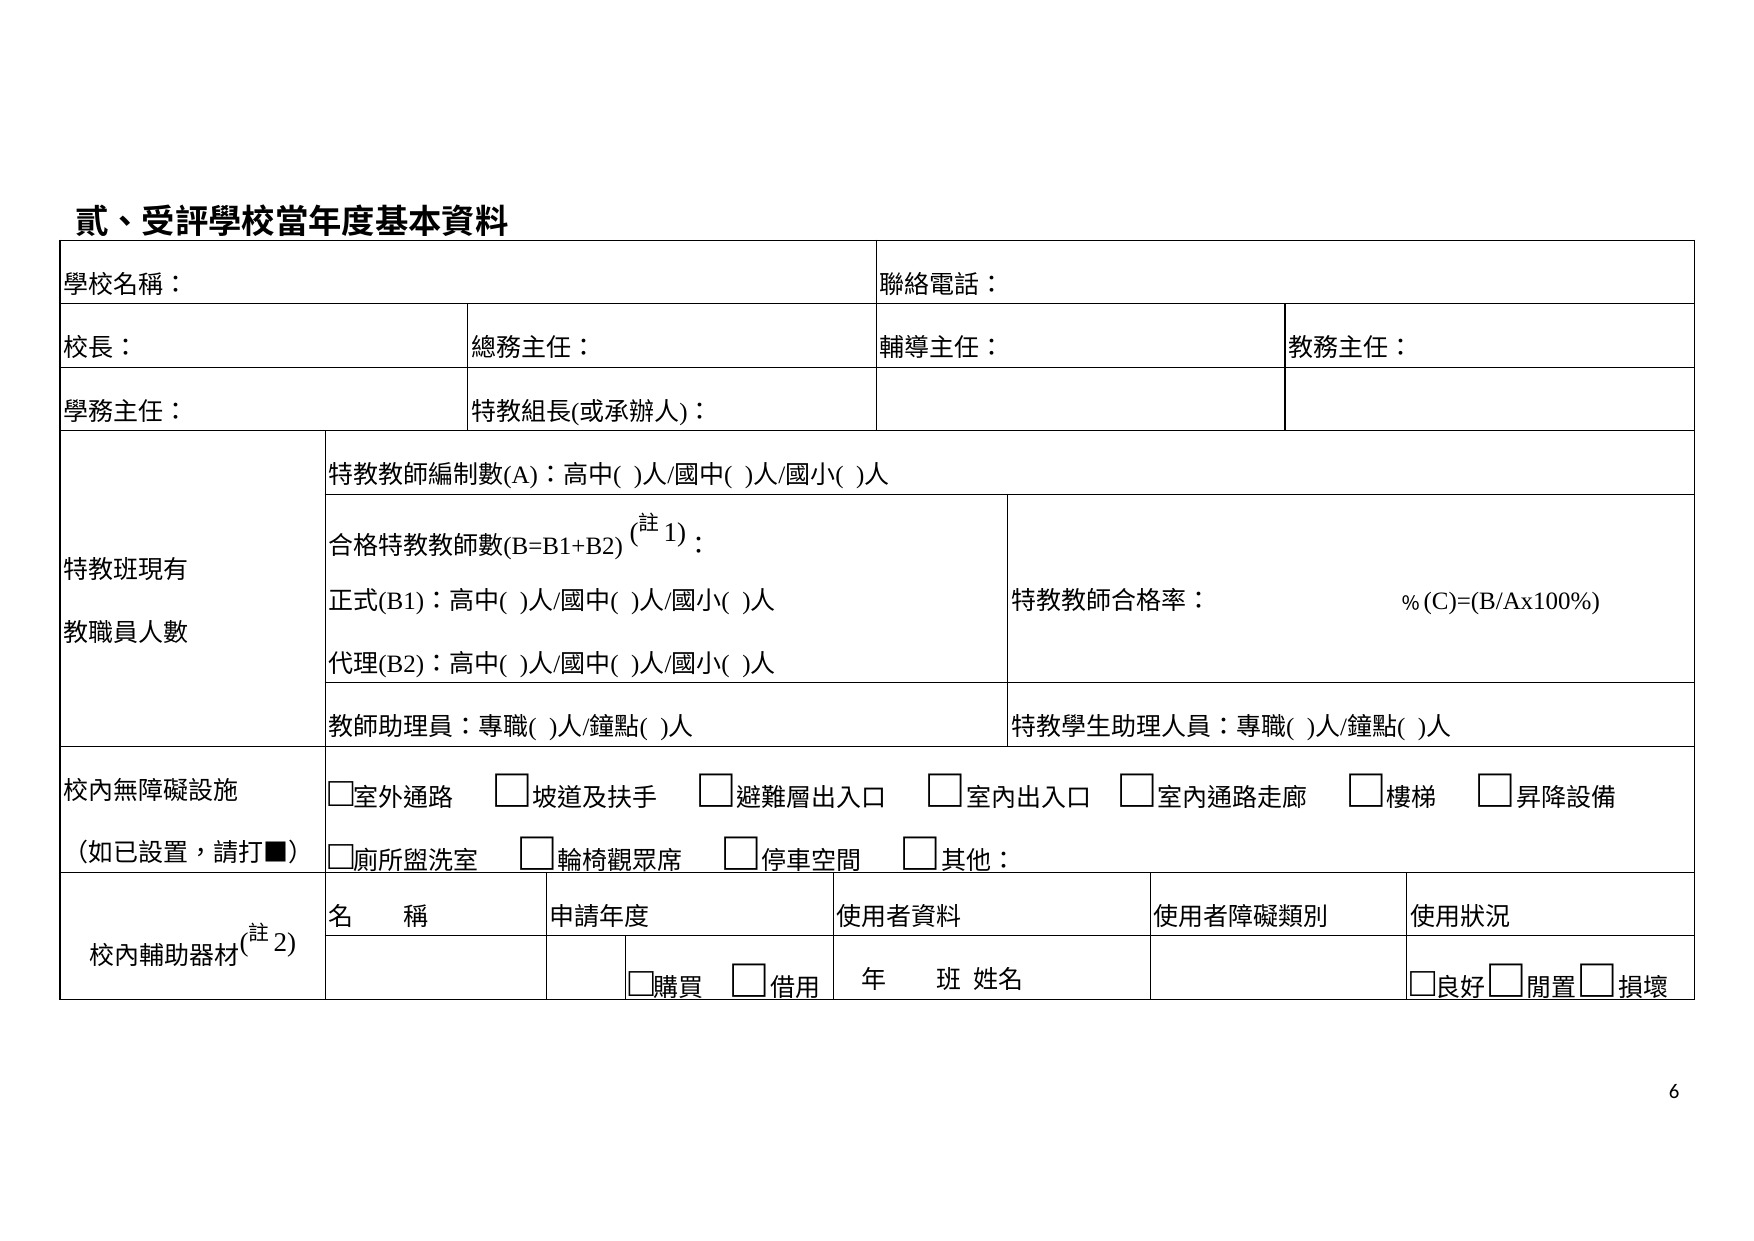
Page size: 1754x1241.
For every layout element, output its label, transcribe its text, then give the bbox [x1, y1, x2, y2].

table_cell [1286, 368, 1694, 430]
table_cell 輔導主任： [877, 304, 1284, 367]
table_header 聯絡電話： [877, 241, 1694, 303]
table_cell 校長： [61, 304, 467, 367]
table_cell 年 班 姓名 [834, 936, 1150, 999]
table_cell 特教教師合格率： ﹪(C)=(B/Ax100%) [1008, 495, 1694, 682]
table_cell 特教教師編制數(A)：高中( )人/國中( )人/國小( )人 [326, 431, 1694, 494]
table_cell 校內輔助器材(註2) [61, 873, 325, 999]
table_cell 教師助理員：專職( )人/鐘點( )人 [326, 683, 1007, 746]
table_cell 合格特教教師數(B=B1+B2) (註1)： 正式(B1)：高中( )人/國中( )人/國小( )人 代理(B2)：高中( )人/國中( )人/國小( )人 [326, 495, 1007, 682]
table_cell 使用狀況 [1407, 873, 1694, 935]
table_cell 校內無障礙設施 （如已設置，請打■） [61, 747, 325, 872]
table_cell [326, 936, 546, 999]
table_cell [877, 368, 1284, 430]
table_cell [1151, 936, 1406, 999]
table_cell 使用者資料 [834, 873, 1150, 935]
table_cell 學務主任： [61, 368, 467, 430]
table_cell [547, 936, 625, 999]
table_cell □良好□閒置□損壞 [1407, 936, 1694, 999]
table_cell 特教學生助理人員：專職( )人/鐘點( )人 [1008, 683, 1694, 746]
table_cell 總務主任： [468, 304, 876, 367]
table_cell 特教班現有 教職員人數 [61, 431, 325, 746]
table_cell □室外通路 □坡道及扶手 □避難層出入口 □室內出入口 □室內通路走廊 □樓梯 □昇降設備 □廁所盥洗室 □輪椅觀眾席 □停車空間 □其他： [326, 747, 1694, 872]
table_header 學校名稱： [61, 241, 876, 303]
table_cell 名 稱 [326, 873, 546, 935]
table_cell 使用者障礙類別 [1151, 873, 1406, 935]
table_cell □購買 □借用 [626, 936, 833, 999]
table_cell 申請年度 [547, 873, 833, 935]
table_cell 特教組長(或承辦人)： [468, 368, 876, 430]
text 貳、受評學校當年度基本資料 [75, 177, 1679, 239]
table_cell 教務主任： [1286, 304, 1694, 367]
